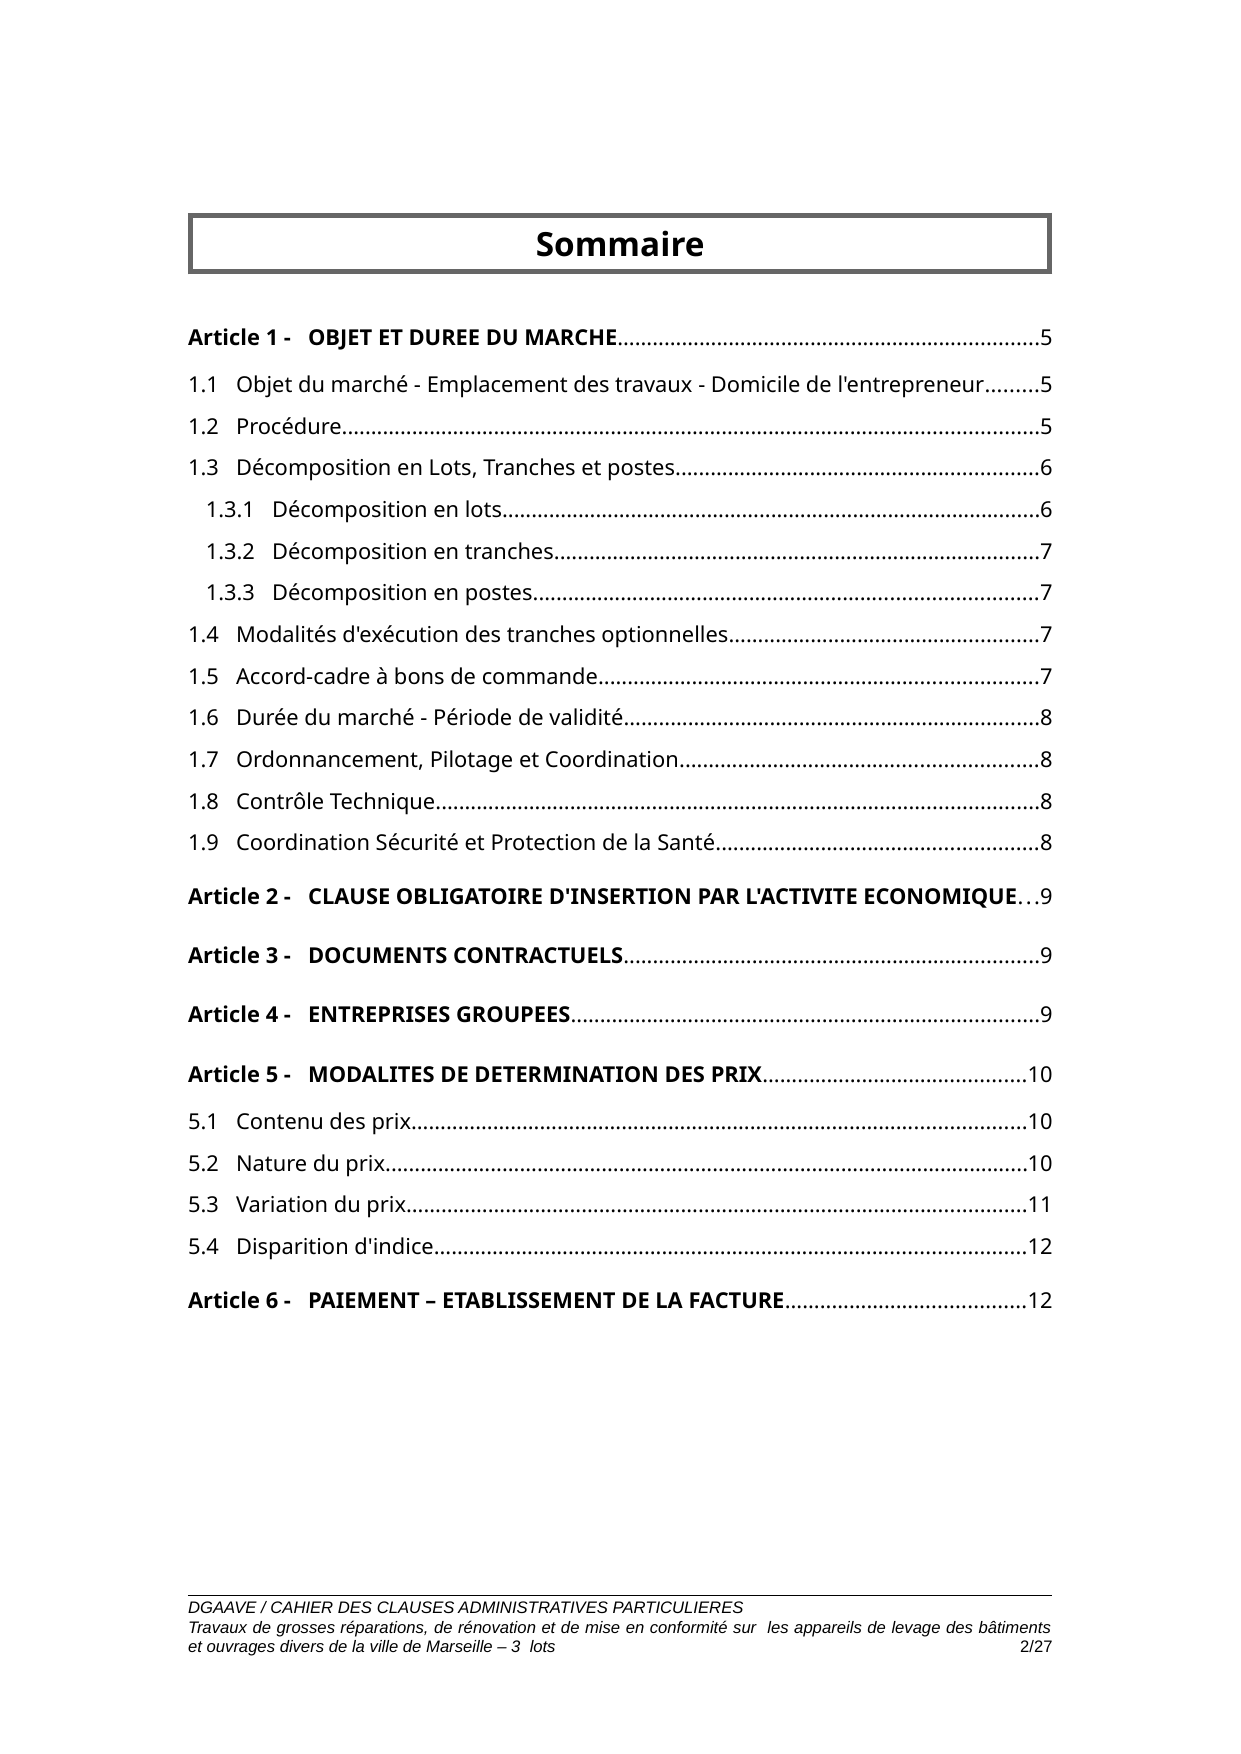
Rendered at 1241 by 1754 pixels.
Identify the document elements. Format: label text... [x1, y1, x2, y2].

text 5.4 Disparition d'indice 12 [188, 1231, 1052, 1261]
text 1.7 Ordonnancement, Pilotage et Coordination 8 [188, 744, 1052, 774]
text 1.3.2 Décomposition en tranches 7 [206, 536, 1052, 566]
text 5.3 Variation du prix 11 [188, 1189, 1052, 1219]
text Article 2 - CLAUSE OBLIGATOIRE D'INSERTION PAR L'ACTIVITE ECONOMIQUE 9 [188, 881, 1052, 911]
text 5.1 Contenu des prix 10 [188, 1106, 1052, 1136]
text 5.2 Nature du prix 10 [188, 1148, 1052, 1178]
text 1.3.1 Décomposition en lots 6 [206, 494, 1052, 524]
text Article 6 - PAIEMENT – ETABLISSEMENT DE LA FACTURE 12 [188, 1284, 1052, 1314]
text 1.6 Durée du marché - Période de validité 8 [188, 702, 1052, 732]
text Article 5 - MODALITES DE DETERMINATION DES PRIX 10 [188, 1059, 1052, 1088]
text Article 4 - ENTREPRISES GROUPEES 9 [188, 999, 1052, 1029]
text 1.1 Objet du marché - Emplacement des travaux - Domicile de l'entrepreneur 5 [188, 369, 1052, 399]
text 1.3 Décomposition en Lots, Tranches et postes 6 [188, 452, 1052, 482]
text 1.5 Accord-cadre à bons de commande 7 [188, 661, 1052, 691]
text 1.4 Modalités d'exécution des tranches optionnelles 7 [188, 619, 1052, 649]
text 1.8 Contrôle Technique 8 [188, 786, 1052, 816]
text 1.3.3 Décomposition en postes 7 [206, 577, 1052, 607]
text 1.2 Procédure 5 [188, 411, 1052, 441]
subtitle Sommaire [193, 218, 1047, 269]
text Article 3 - DOCUMENTS CONTRACTUELS 9 [188, 940, 1052, 970]
text Article 1 - OBJET ET DUREE DU MARCHE 5 [188, 322, 1052, 351]
text 1.9 Coordination Sécurité et Protection de la Santé 8 [188, 827, 1052, 857]
